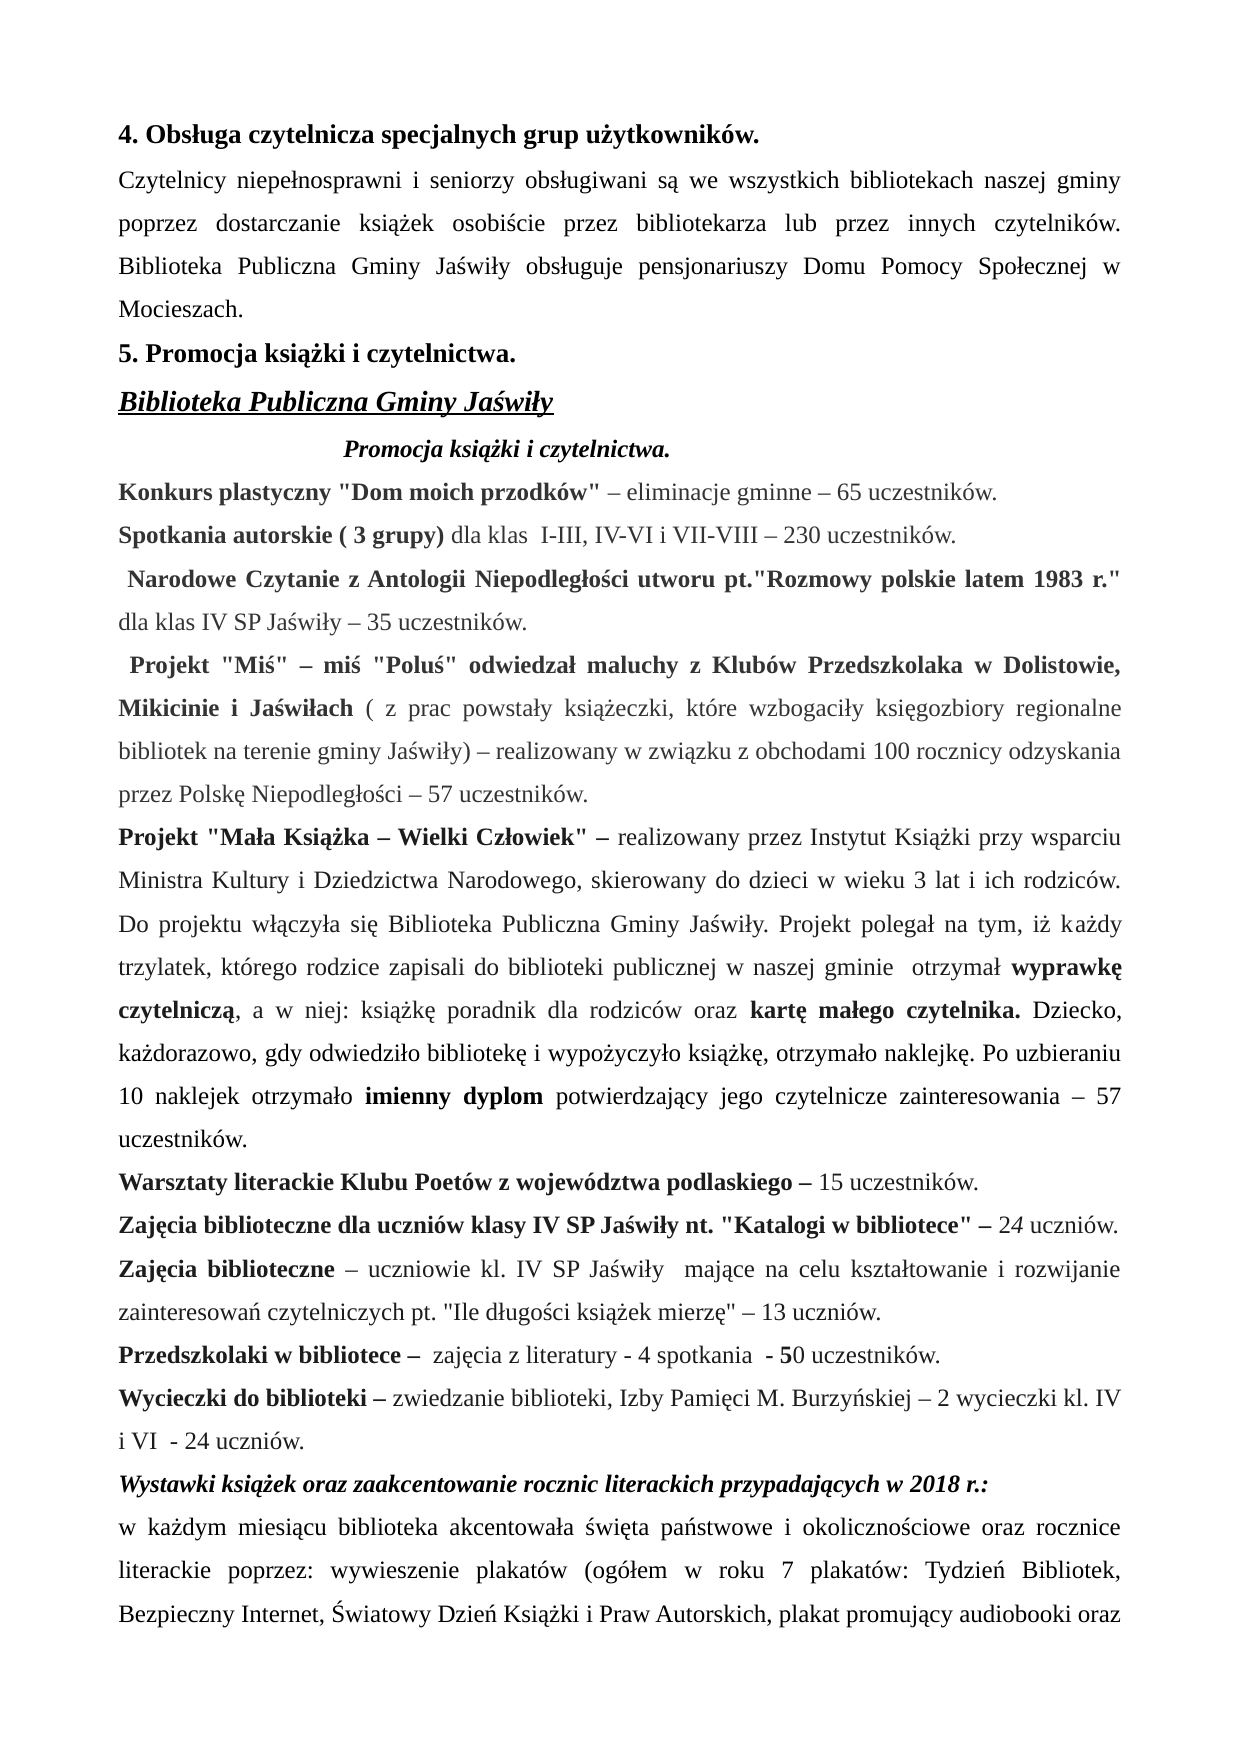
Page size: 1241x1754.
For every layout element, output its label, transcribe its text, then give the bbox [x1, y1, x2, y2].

text 4. Obsługa czytelnicza specjalnych grup użytkowników. [118, 118, 1122, 149]
text Warsztaty literackie Klubu Poetów z województwa podlaskiego – 15 uczestników. [118, 1167, 1122, 1196]
text Czytelnicy niepełnosprawni i seniorzy obsługiwani są we wszystkich bibliotekach naszej gminy poprzez dostarczanie książek osobiście przez bibliotekarza lub przez innych czytelników. Biblioteka Publiczna Gminy Jaświły obsługuje pensjonariuszy Domu Pomocy Społecznej w Mocieszach. [118, 165, 1122, 323]
text w każdym miesiącu biblioteka akcentowała święta państwowe i okolicznościowe oraz rocznice literackie poprzez: wywieszenie plakatów (ogółem w roku 7 plakatów: Tydzień Bibliotek, Bezpieczny Internet, Światowy Dzień Książki i Praw Autorskich, plakat promujący audiobooki oraz [118, 1512, 1122, 1627]
text Projekt "Mała Książka – Wielki Człowiek" – realizowany przez Instytut Książki przy wsparciu Ministra Kultury i Dziedzictwa Narodowego, skierowany do dzieci w wieku 3 lat i ich rodziców. Do projektu włączyła się Biblioteka Publiczna Gminy Jaświły. Projekt polegał na tym, iż każdy trzylatek, którego rodzice zapisali do biblioteki publicznej w naszej gminie otrzymał wyprawkę czytelniczą, a w niej: książkę poradnik dla rodziców oraz kartę małego czytelnika. Dziecko, każdorazowo, gdy odwiedziło bibliotekę i wypożyczyło książkę, otrzymało naklejkę. Po uzbieraniu 10 naklejek otrzymało imienny dyplom potwierdzający jego czytelnicze zainteresowania – 57 uczestników. [118, 822, 1122, 1153]
text Promocja książki i czytelnictwa. [118, 434, 1122, 463]
text Zajęcia biblioteczne – uczniowie kl. IV SP Jaświły mające na celu kształtowanie i rozwijanie zainteresowań czytelniczych pt. "Ile długości książek mierzę" – 13 uczniów. [118, 1254, 1122, 1326]
text Przedszkolaki w bibliotece – zajęcia z literatury - 4 spotkania - 50 uczestników. [118, 1340, 1122, 1369]
text Narodowe Czytanie z Antologii Niepodległości utworu pt."Rozmowy polskie latem 1983 r." dla klas IV SP Jaświły – 35 uczestników. [118, 564, 1122, 636]
text Biblioteka Publiczna Gminy Jaświły [118, 384, 1122, 417]
text Wystawki książek oraz zaakcentowanie rocznic literackich przypadających w 2018 r.: [118, 1469, 1122, 1498]
text Spotkania autorskie ( 3 grupy) dla klas I-III, IV-VI i VII-VIII – 230 uczestników. [118, 521, 1122, 549]
text Zajęcia biblioteczne dla uczniów klasy IV SP Jaświły nt. "Katalogi w bibliotece" – 24 uczniów. [118, 1211, 1122, 1239]
text Projekt "Miś" – miś "Poluś" odwiedzał maluchy z Klubów Przedszkolaka w Dolistowie, Mikicinie i Jaświłach ( z prac powstały książeczki, które wzbogaciły księgozbiory regionalne bibliotek na terenie gminy Jaświły) – realizowany w związku z obchodami 100 rocznicy odzyskania przez Polskę Niepodległości – 57 uczestników. [118, 650, 1122, 808]
text 5. Promocja książki i czytelnictwa. [118, 337, 1122, 368]
text Konkurs plastyczny "Dom moich przodków" – eliminacje gminne – 65 uczestników. [118, 477, 1122, 506]
text Wycieczki do biblioteki – zwiedzanie biblioteki, Izby Pamięci M. Burzyńskiej – 2 wycieczki kl. IV i VI - 24 uczniów. [118, 1383, 1122, 1455]
